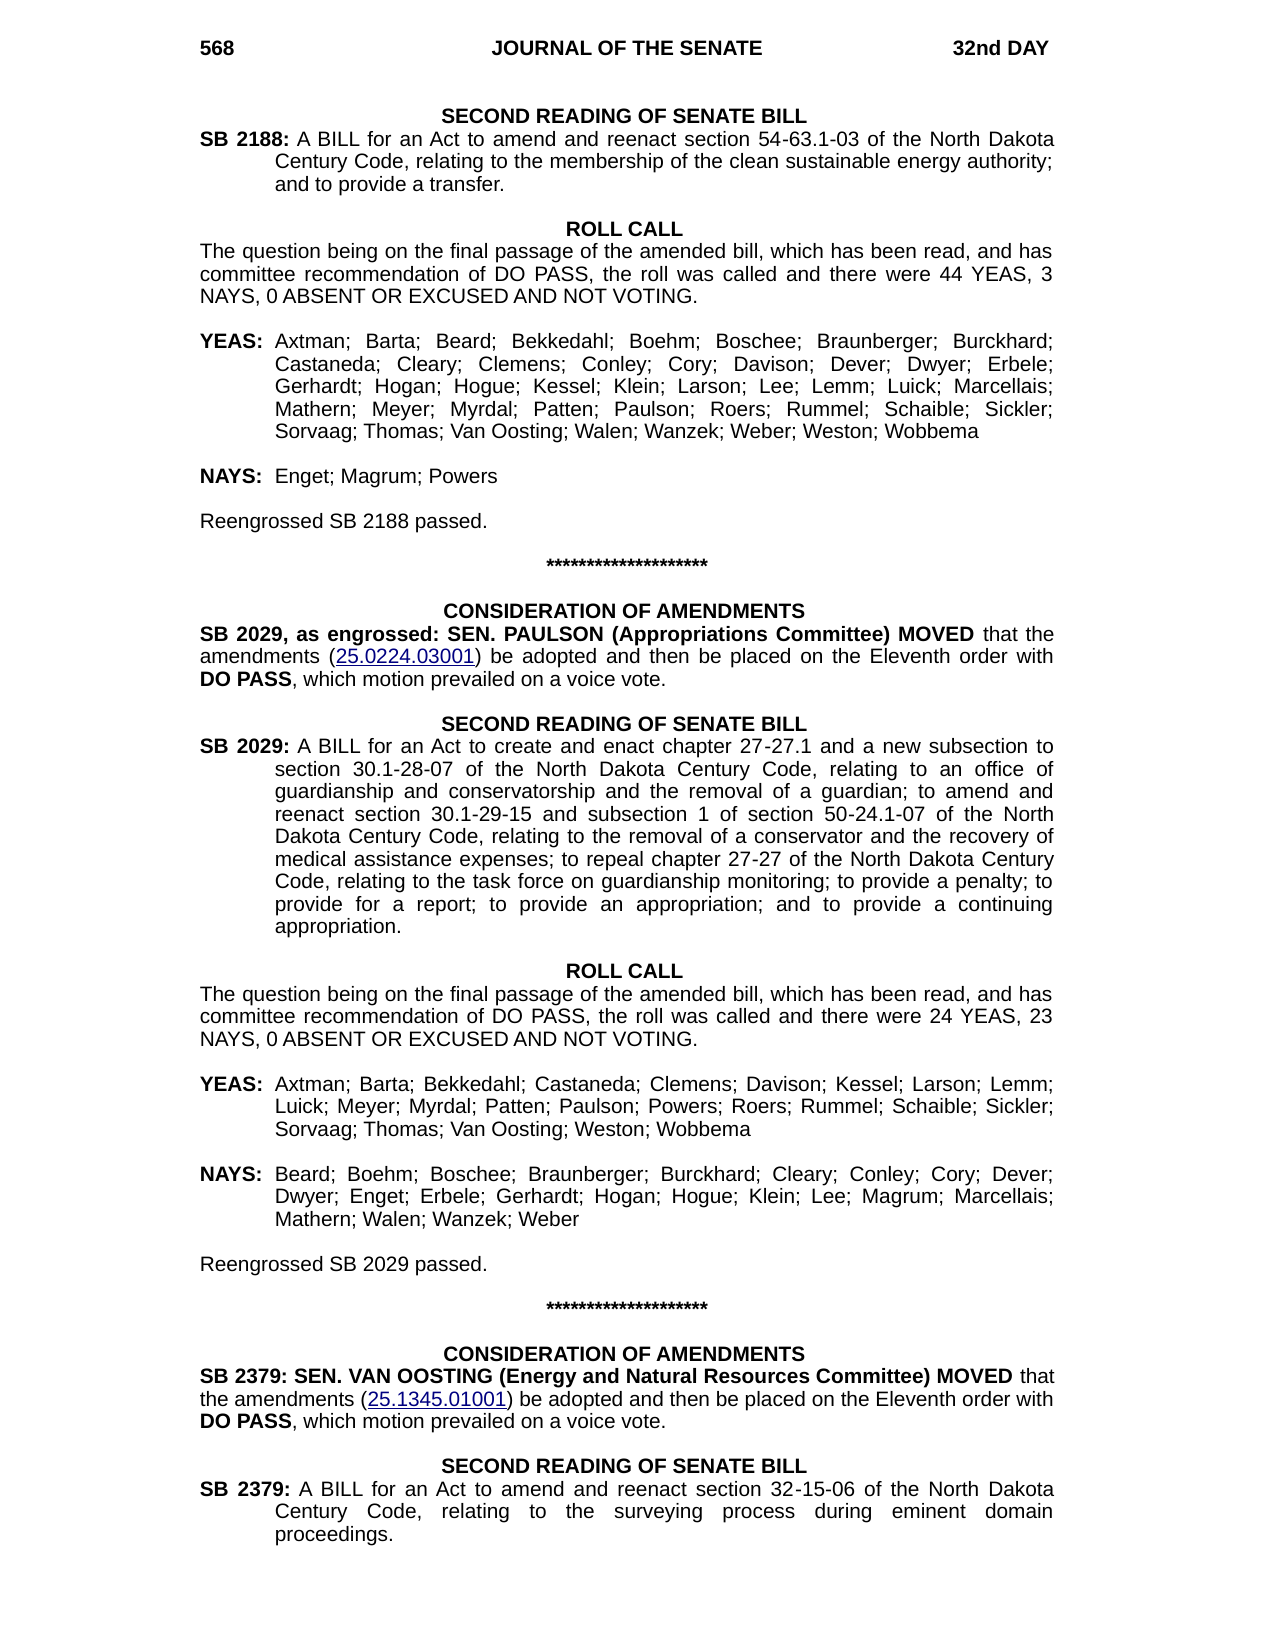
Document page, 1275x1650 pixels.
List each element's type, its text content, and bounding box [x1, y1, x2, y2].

title YEAS: Axtman; Barta; Bekkedahl; Castaneda; Clemens; Davison; Kessel; Larson; Lemm; Luick; Meyer; Myrdal; Patten; Paulson; Powers; Roers; Rummel; Schaible; Sickler; Sorvaag; Thomas; Van Oosting; Weston; Wobbema [199, 1073, 1054, 1141]
text SB 2029, as engrossed: SEN. PAULSON (Appropriations Committee) MOVED that the amendments (25.0224.03001) be adopted and then be placed on the Eleventh order with DO PASS, which motion prevailed on a voice vote. [199, 623, 1054, 691]
title SB 2029: A BILL for an Act to create and enact chapter 27‑27.1 and a new subsection to section 30.1‑28‑07 of the North Dakota Century Code, relating to an office of guardianship and conservatorship and the removal of a guardian; to amend and reenact section 30.1‑29‑15 and subsection 1 of section 50‑24.1‑07 of the North Dakota Century Code, relating to the removal of a conservator and the recovery of medical assistance expenses; to repeal chapter 27‑27 of the North Dakota Century Code, relating to the task force on guardianship monitoring; to provide a penalty; to provide for a report; to provide an appropriation; and to provide a continuing appropriation. [199, 736, 1054, 938]
title SB 2379: A BILL for an Act to amend and reenact section 32‑15‑06 of the North Dakota Century Code, relating to the surveying process during eminent domain proceedings. [199, 1478, 1054, 1546]
title SB 2188: A BILL for an Act to amend and reenact section 54‑63.1‑03 of the North Dakota Century Code, relating to the membership of the clean sustainable energy authority; and to provide a transfer. [199, 128, 1054, 196]
text ******************** [199, 556, 1054, 578]
title NAYS: Enget; Magrum; Powers [199, 466, 1054, 488]
title [0, 0, 118, 42]
title YEAS: Axtman; Barta; Beard; Bekkedahl; Boehm; Boschee; Braunberger; Burckhard; Castaneda; Cleary; Clemens; Conley; Cory; Davison; Dever; Dwyer; Erbele; Gerhardt; Hogan; Hogue; Kessel; Klein; Larson; Lee; Lemm; Luick; Marcellais; Mathern; Meyer; Myrdal; Patten; Paulson; Roers; Rummel; Schaible; Sickler; Sorvaag; Thomas; Van Oosting; Walen; Wanzek; Weber; Weston; Wobbema [199, 331, 1054, 443]
text SB 2379: SEN. VAN OOSTING (Energy and Natural Resources Committee) MOVED that the amendments (25.1345.01001) be adopted and then be placed on the Eleventh order with DO PASS, which motion prevailed on a voice vote. [199, 1366, 1054, 1433]
text The question being on the final passage of the amended bill, which has been read, and has committee recommendation of DO PASS, the roll was called and there were 44 YEAS, 3 NAYS, 0 ABSENT OR EXCUSED AND NOT VOTING. [199, 241, 1054, 308]
subtitle Page 568 [9, 9, 109, 33]
text The question being on the final passage of the amended bill, which has been read, and has committee recommendation of DO PASS, the roll was called and there were 24 YEAS, 23 NAYS, 0 ABSENT OR EXCUSED AND NOT VOTING. [199, 983, 1054, 1051]
text CONSIDERATION OF AMENDMENTS [199, 601, 1054, 623]
text SECOND READING OF SENATE BILL [199, 713, 1054, 736]
text Reengrossed SB 2029 passed. [199, 1253, 1054, 1276]
text SECOND READING OF SENATE BILL [199, 1456, 1054, 1478]
text ROLL CALL [199, 218, 1054, 241]
text ******************** [199, 1298, 1054, 1321]
text Reengrossed SB 2188 passed. [199, 511, 1054, 533]
title NAYS: Beard; Boehm; Boschee; Braunberger; Burckhard; Cleary; Conley; Cory; Dever; Dwyer; Enget; Erbele; Gerhardt; Hogan; Hogue; Klein; Lee; Magrum; Marcellais; Mathern; Walen; Wanzek; Weber [199, 1163, 1054, 1231]
text CONSIDERATION OF AMENDMENTS [199, 1343, 1054, 1366]
text ROLL CALL [199, 961, 1054, 983]
text SECOND READING OF SENATE BILL [199, 106, 1054, 128]
